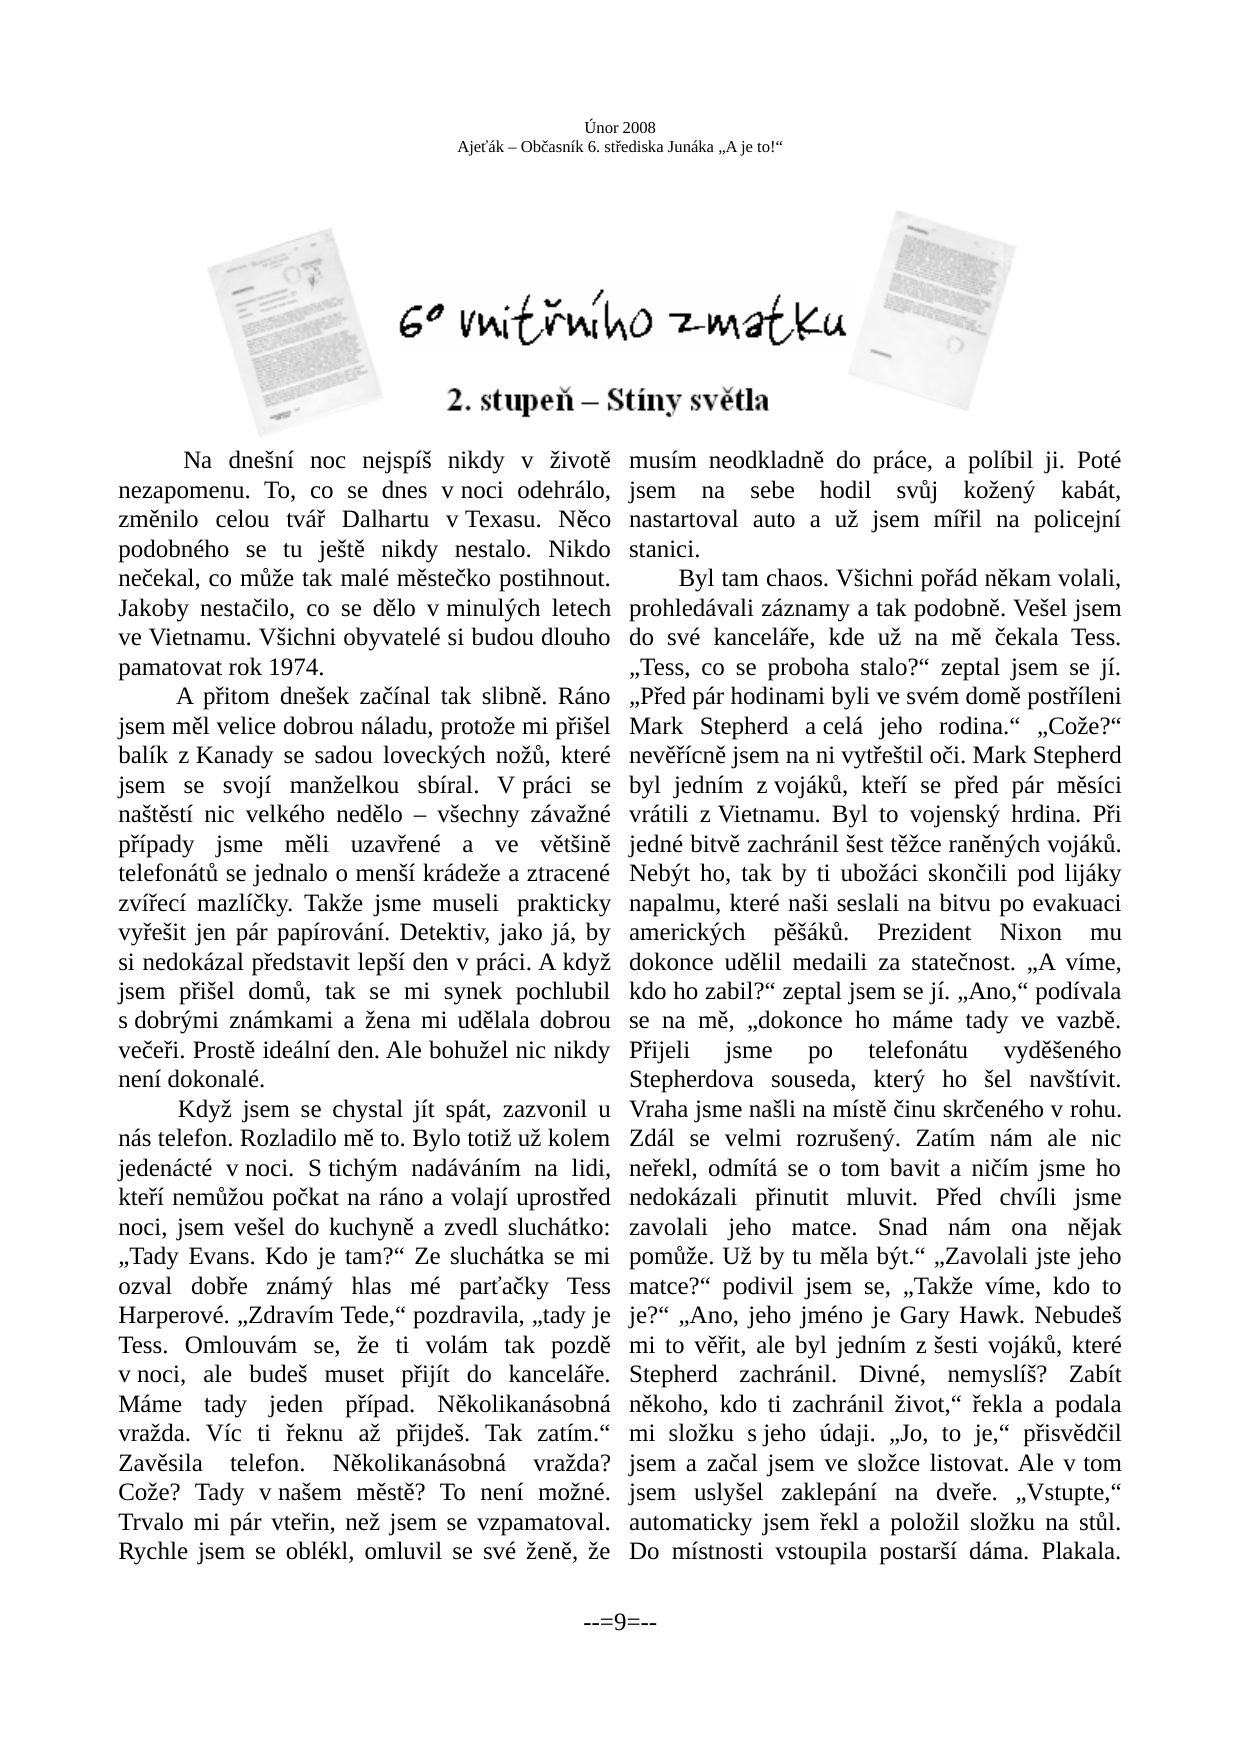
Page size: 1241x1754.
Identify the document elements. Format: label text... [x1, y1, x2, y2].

text musím neodkladně do práce, a políbil ji. Poté jsem na sebe hodil svůj kožený kabát, nastartoval auto a už jsem mířil na policejní stanici. [629, 186, 1122, 563]
text Když jsem se chystal jít spát, zazvonil u nás telefon. Rozladilo mě to. Bylo totiž už kolem jedenácté v noci. S tichým nadáváním na lidi, kteří nemůžou počkat na ráno a volají uprostřed noci, jsem vešel do kuchyně a zvedl sluchátko: „Tady Evans. Kdo je tam?“ Ze sluchátka se mi ozval dobře známý hlas mé parťačky Tess Harperové. „Zdravím Tede,“ pozdravila, „tady je Tess. Omlouvám se, že ti volám tak pozdě v noci, ale budeš muset přijít do kanceláře. Máme tady jeden případ. Několikanásobná vražda. Víc ti řeknu až přijdeš. Tak zatím.“ Zavěsila telefon. Několikanásobná vražda? Cože? Tady v našem městě? To není možné. Trvalo mi pár vteřin, než jsem se vzpamatoval. Rychle jsem se oblékl, omluvil se své ženě, že [118, 1094, 611, 1566]
text A přitom dnešek začínal tak slibně. Ráno jsem měl velice dobrou náladu, protože mi přišel balík z Kanady se sadou loveckých nožů, které jsem se svojí manželkou sbíral. V práci se naštěstí nic velkého nedělo – všechny závažné případy jsme měli uzavřené a ve většině telefonátů se jednalo o menší krádeže a ztracené zvířecí mazlíčky. Takže jsme museli prakticky vyřešit jen pár papírování. Detektiv, jako já, by si nedokázal představit lepší den v práci. A když jsem přišel domů, tak se mi synek pochlubil s dobrými známkami a žena mi udělala dobrou večeři. Prostě ideální den. Ale bohužel nic nikdy není dokonalé. [118, 681, 611, 1094]
text Byl tam chaos. Všichni pořád někam volali, prohledávali záznamy a tak podobně. Vešel jsem do své kanceláře, kde už na mě čekala Tess. „Tess, co se proboha stalo?“ zeptal jsem se jí. „Před pár hodinami byli ve svém domě postříleni Mark Stepherd a celá jeho rodina.“ „Cože?“ nevěřícně jsem na ni vytřeštil oči. Mark Stepherd byl jedním z vojáků, kteří se před pár měsíci vrátili z Vietnamu. Byl to vojenský hrdina. Při jedné bitvě zachránil šest těžce raněných vojáků. Nebýt ho, tak by ti ubožáci skončili pod lijáky napalmu, které naši seslali na bitvu po evakuaci amerických pěšáků. Prezident Nixon mu dokonce udělil medaili za statečnost. „A víme, kdo ho zabil?“ zeptal jsem se jí. „Ano,“ podívala se na mě, „dokonce ho máme tady ve vazbě. Přijeli jsme po telefonátu vyděšeného Stepherdova souseda, který ho šel navštívit. Vraha jsme našli na místě činu skrčeného v rohu. Zdál se velmi rozrušený. Zatím nám ale nic neřekl, odmítá se o tom bavit a ničím jsme ho nedokázali přinutit mluvit. Před chvíli jsme zavolali jeho matce. Snad nám ona nějak pomůže. Už by tu měla být.“ „Zavolali jste jeho matce?“ podivil jsem se, „Takže víme, kdo to je?“ „Ano, jeho jméno je Gary Hawk. Nebudeš mi to věřit, ale byl jedním z šesti vojáků, které Stepherd zachránil. Divné, nemyslíš? Zabít někoho, kdo ti zachránil život,“ řekla a podala mi složku s jeho údaji. „Jo, to je,“ přisvědčil jsem a začal jsem ve složce listovat. Ale v tom jsem uslyšel zaklepání na dveře. „Vstupte,“ automaticky jsem řekl a položil složku na stůl. Do místnosti vstoupila postarší dáma. Plakala. [629, 563, 1122, 1566]
text Na dnešní noc nejspíš nikdy v životě nezapomenu. To, co se dnes v noci odehrálo, změnilo celou tvář Dalhartu v Texasu. Něco podobného se tu ještě nikdy nestalo. Nikdo nečekal, co může tak malé městečko postihnout. Jakoby nestačilo, co se dělo v minulých letech ve Vietnamu. Všichni obyvatelé si budou dlouho pamatovat rok 1974. [118, 186, 611, 681]
